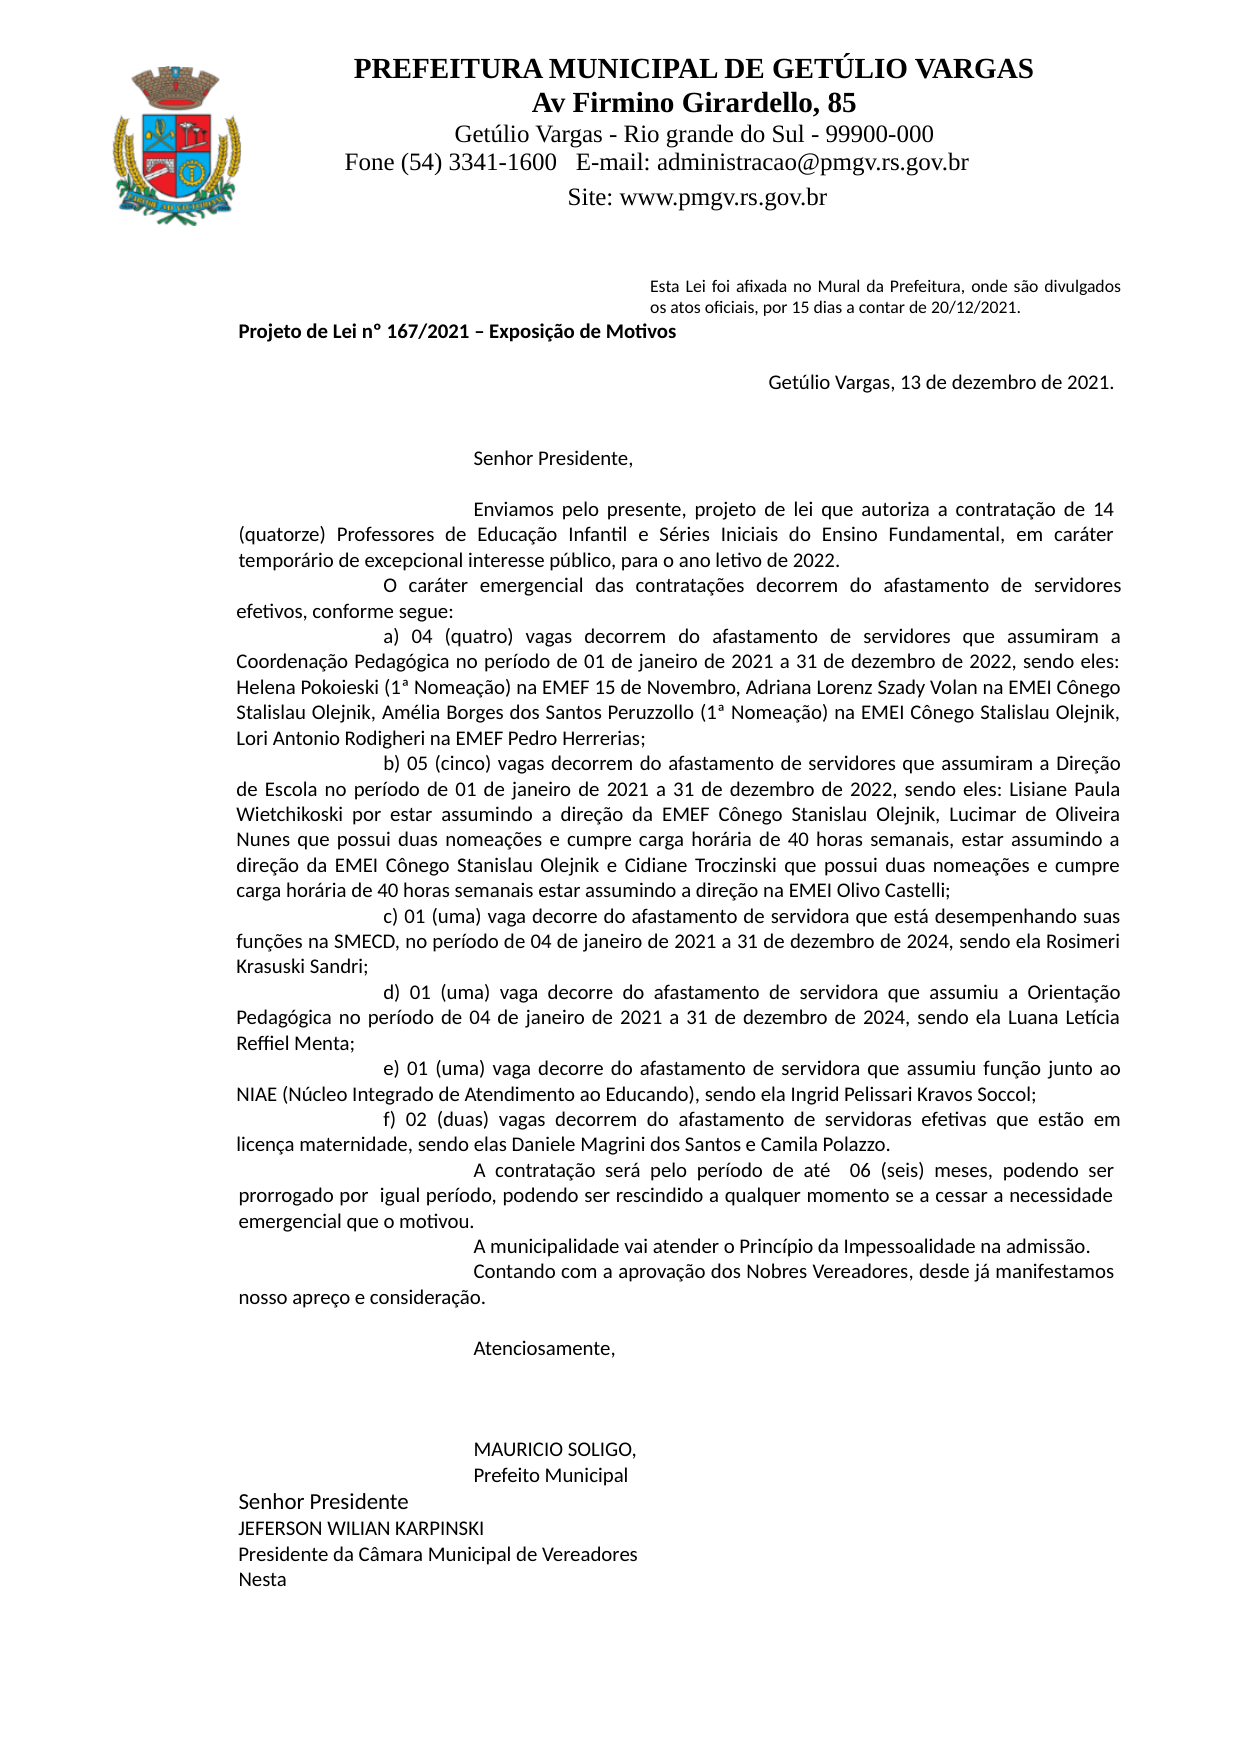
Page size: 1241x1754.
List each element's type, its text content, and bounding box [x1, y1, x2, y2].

text Nesta [238, 1566, 1115, 1592]
text d) 01 (uma) vaga decorre do afastamento de servidora que assumiu a Orientação Pedagógica no período de 04 de janeiro de 2021 a 31 de dezembro de 2024, sendo ela Luana Letícia Reffiel Menta; [236, 979, 1122, 1055]
text a) 04 (quatro) vagas decorrem do afastamento de servidores que assumiram a Coordenação Pedagógica no período de 01 de janeiro de 2021 a 31 de dezembro de 2022, sendo eles: Helena Pokoieski (1ª Nomeação) na EMEF 15 de Novembro, Adriana Lorenz Szady Volan na EMEI Cônego Stalislau Olejnik, Amélia Borges dos Santos Peruzzollo (1ª Nomeação) na EMEI Cônego Stalislau Olejnik, Lori Antonio Rodigheri na EMEF Pedro Herrerias; [236, 623, 1122, 750]
text Esta Lei foi afixada no Mural da Prefeitura, onde são divulgados os atos oficiais, por 15 dias a contar de 20/12/2021. [650, 275, 1122, 318]
text Getúlio Vargas, 13 de dezembro de 2021. [238, 369, 1115, 394]
text JEFERSON WILIAN KARPINSKI [212, 1515, 1115, 1541]
text Prefeito Municipal [238, 1462, 1115, 1487]
text f) 02 (duas) vagas decorrem do afastamento de servidoras efetivas que estão em licença maternidade, sendo elas Daniele Magrini dos Santos e Camila Polazzo. [236, 1106, 1122, 1157]
text c) 01 (uma) vaga decorre do afastamento de servidora que está desempenhando suas funções na SMECD, no período de 04 de janeiro de 2021 a 31 de dezembro de 2024, sendo ela Rosimeri Krasuski Sandri; [236, 903, 1122, 979]
text e) 01 (uma) vaga decorre do afastamento de servidora que assumiu função junto ao NIAE (Núcleo Integrado de Atendimento ao Educando), sendo ela Ingrid Pelissari Kravos Soccol; [236, 1055, 1122, 1106]
text A contratação será pelo período de até 06 (seis) meses, podendo ser prorrogado por igual período, podendo ser rescindido a qualquer momento se a cessar a necessidade emergencial que o motivou. [238, 1157, 1115, 1233]
text O caráter emergencial das contratações decorrem do afastamento de servidores efetivos, conforme segue: [236, 572, 1122, 623]
text Presidente da Câmara Municipal de Vereadores [212, 1541, 1115, 1566]
text MAURICIO SOLIGO, [238, 1437, 1115, 1462]
text A municipalidade vai atender o Princípio da Impessoalidade na admissão. [238, 1233, 1115, 1259]
text Atenciosamente, [238, 1335, 1115, 1360]
text Projeto de Lei nº 167/2021 – Exposição de Motivos [238, 318, 1115, 344]
text Contando com a aprovação dos Nobres Vereadores, desde já manifestamos nosso apreço e consideração. [238, 1259, 1115, 1309]
text b) 05 (cinco) vagas decorrem do afastamento de servidores que assumiram a Direção de Escola no período de 01 de janeiro de 2021 a 31 de dezembro de 2022, sendo eles: Lisiane Paula Wietchikoski por estar assumindo a direção da EMEF Cônego Stanislau Olejnik, Lucimar de Oliveira Nunes que possui duas nomeações e cumpre carga horária de 40 horas semanais, estar assumindo a direção da EMEI Cônego Stanislau Olejnik e Cidiane Troczinski que possui duas nomeações e cumpre carga horária de 40 horas semanais estar assumindo a direção na EMEI Olivo Castelli; [236, 750, 1122, 903]
text Enviamos pelo presente, projeto de lei que autoriza a contratação de 14 (quatorze) Professores de Educação Infantil e Séries Iniciais do Ensino Fundamental, em caráter temporário de excepcional interesse público, para o ano letivo de 2022. [238, 496, 1115, 572]
text Senhor Presidente [238, 1487, 1115, 1515]
text Senhor Presidente, [238, 445, 1115, 471]
